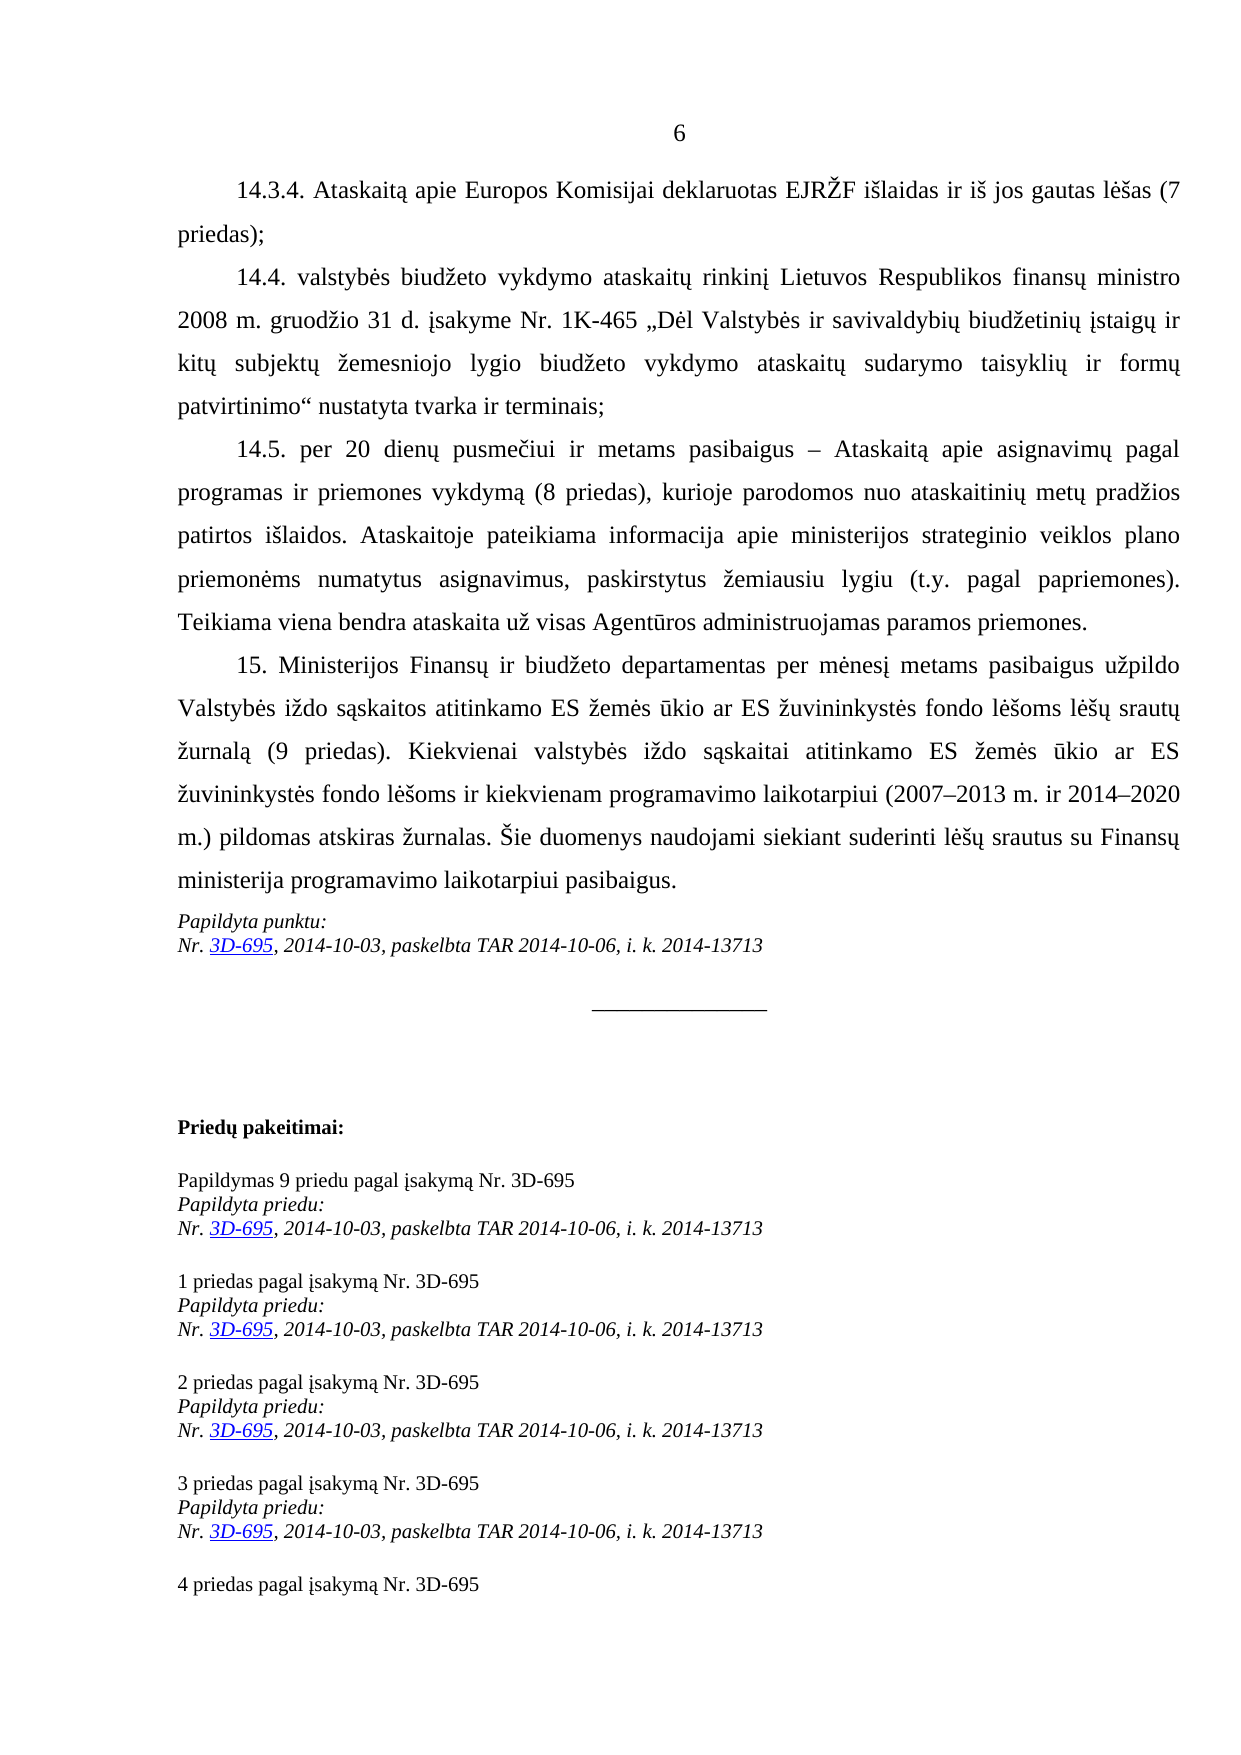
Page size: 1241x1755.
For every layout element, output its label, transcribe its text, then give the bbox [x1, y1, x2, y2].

text Papildyta priedu: [177, 1495, 1181, 1519]
text 3 priedas pagal įsakymą Nr. 3D-695 [177, 1471, 1181, 1495]
text Nr. 3D-695, 2014-10-03, paskelbta TAR 2014-10-06, i. k. 2014-13713 [177, 1216, 1181, 1240]
text 1 priedas pagal įsakymą Nr. 3D-695 [177, 1269, 1181, 1293]
text Papildyta priedu: [177, 1293, 1181, 1317]
text 2 priedas pagal įsakymą Nr. 3D-695 [177, 1370, 1181, 1394]
text Papildyta priedu: [177, 1394, 1181, 1418]
text Papildyta priedu: [177, 1192, 1181, 1216]
text Nr. 3D-695, 2014-10-03, paskelbta TAR 2014-10-06, i. k. 2014-13713 [177, 933, 1181, 957]
text 4 priedas pagal įsakymą Nr. 3D-695 [177, 1572, 1181, 1596]
text 14.4. valstybės biudžeto vykdymo ataskaitų rinkinį Lietuvos Respublikos finansų ministro 2008 m. gruodžio 31 d. įsakyme Nr. 1K-465 „Dėl Valstybės ir savivaldybių biudžetinių įstaigų ir kitų subjektų žemesniojo lygio biudžeto vykdymo ataskaitų sudarymo taisyklių ir formų patvirtinimo“ nustatyta tvarka ir terminais; [177, 262, 1181, 420]
text Priedų pakeitimai: [177, 1115, 1181, 1139]
text 14.5. per 20 dienų pusmečiui ir metams pasibaigus – Ataskaitą apie asignavimų pagal programas ir priemones vykdymą (8 priedas), kurioje parodomos nuo ataskaitinių metų pradžios patirtos išlaidos. Ataskaitoje pateikiama informacija apie ministerijos strateginio veiklos plano priemonėms numatytus asignavimus, paskirstytus žemiausiu lygiu (t.y. pagal papriemones). Teikiama viena bendra ataskaita už visas Agentūros administruojamas paramos priemones. [177, 434, 1181, 636]
text Nr. 3D-695, 2014-10-03, paskelbta TAR 2014-10-06, i. k. 2014-13713 [177, 1519, 1181, 1543]
text Nr. 3D-695, 2014-10-03, paskelbta TAR 2014-10-06, i. k. 2014-13713 [177, 1418, 1181, 1442]
text Papildymas 9 priedu pagal įsakymą Nr. 3D-695 [177, 1168, 1181, 1192]
text 15. Ministerijos Finansų ir biudžeto departamentas per mėnesį metams pasibaigus užpildo Valstybės iždo sąskaitos atitinkamo ES žemės ūkio ar ES žuvininkystės fondo lėšoms lėšų srautų žurnalą (9 priedas). Kiekvienai valstybės iždo sąskaitai atitinkamo ES žemės ūkio ar ES žuvininkystės fondo lėšoms ir kiekvienam programavimo laikotarpiui (2007–2013 m. ir 2014–2020 m.) pildomas atskiras žurnalas. Šie duomenys naudojami siekiant suderinti lėšų srautus su Finansų ministerija programavimo laikotarpiui pasibaigus. [177, 650, 1181, 894]
text Papildyta punktu: [177, 909, 1181, 933]
text ______________ [177, 986, 1181, 1014]
text 14.3.4. Ataskaitą apie Europos Komisijai deklaruotas EJRŽF išlaidas ir iš jos gautas lėšas (7 priedas); [177, 176, 1181, 247]
text Nr. 3D-695, 2014-10-03, paskelbta TAR 2014-10-06, i. k. 2014-13713 [177, 1317, 1181, 1341]
